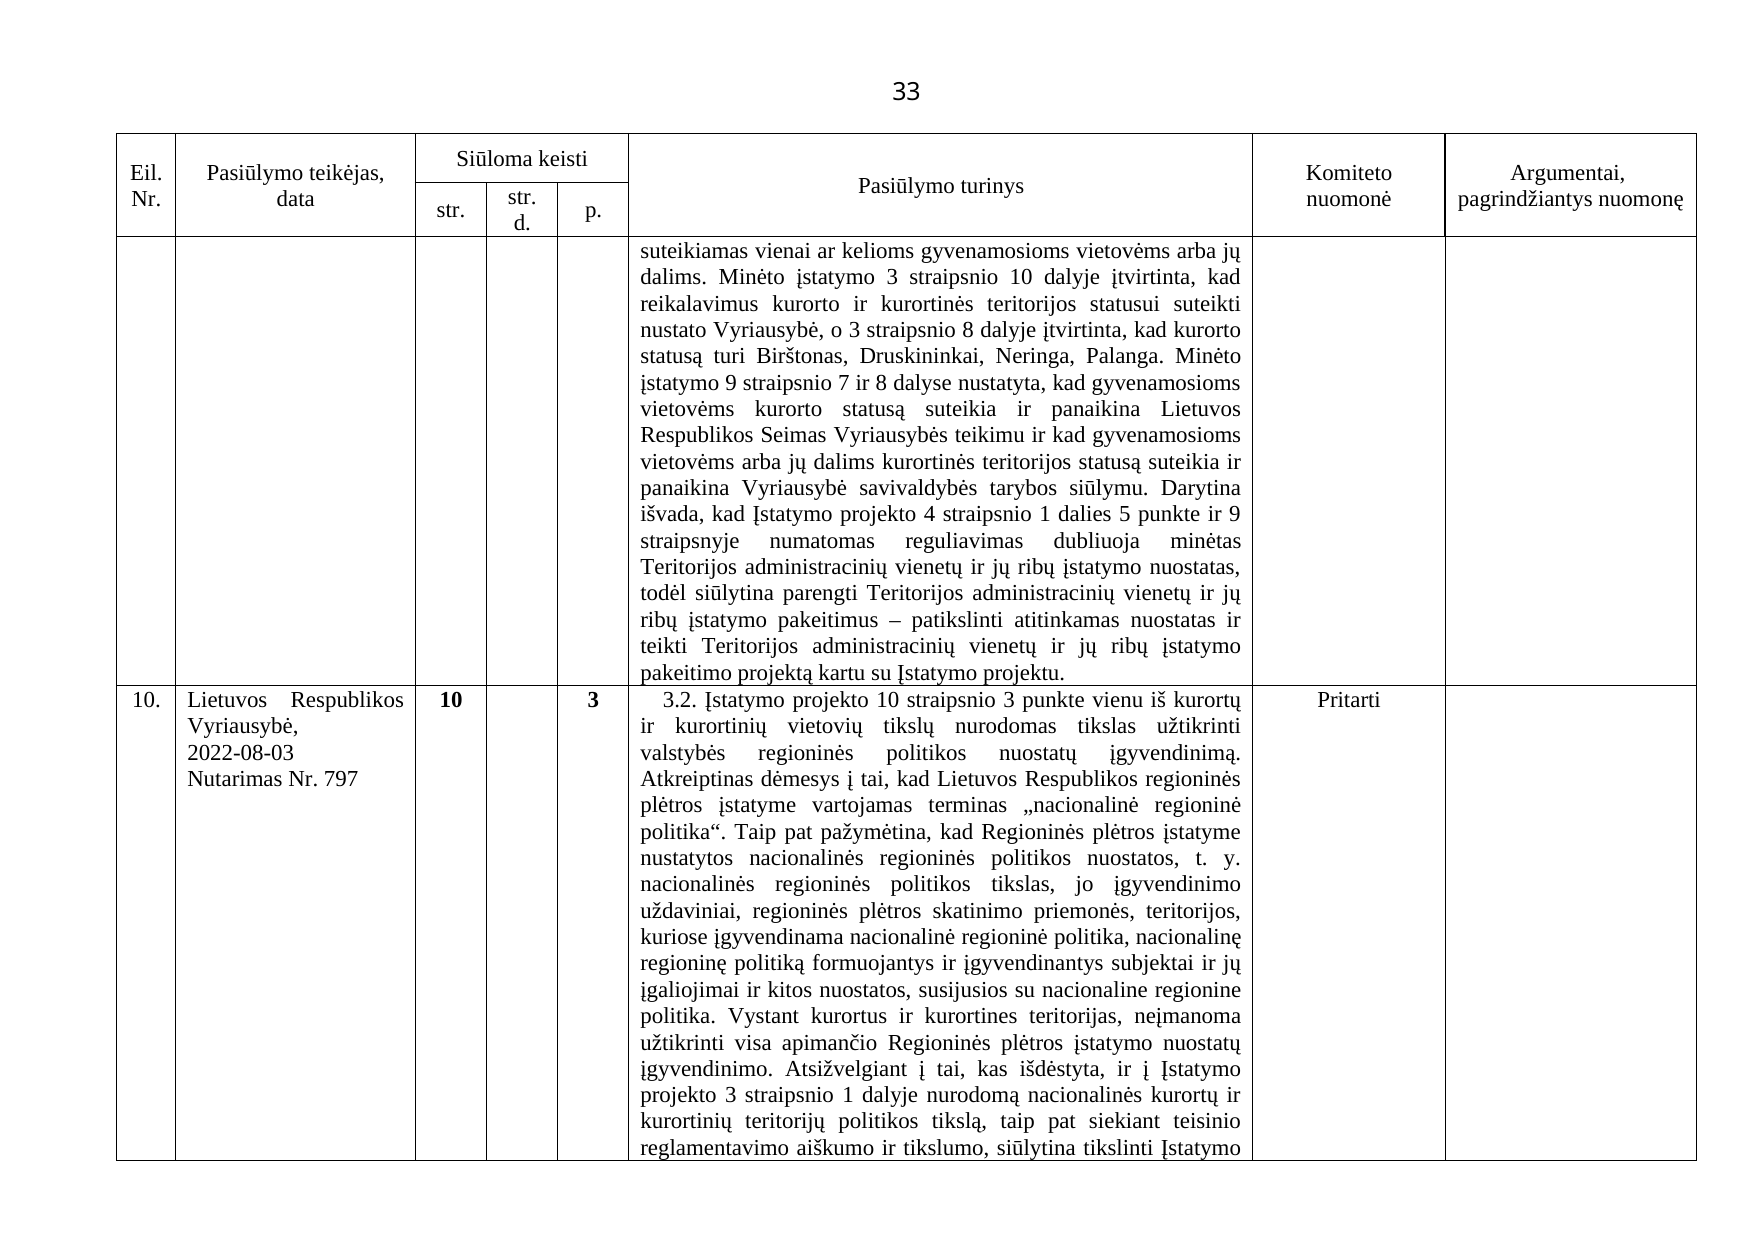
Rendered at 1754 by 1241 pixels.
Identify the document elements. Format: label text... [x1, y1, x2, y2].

table_header Eil. Nr. [117, 134, 175, 236]
table_cell Lietuvos Respublikos Vyriausybė, 2022-08-03 Nutarimas Nr. 797 [176, 686, 415, 1160]
table_cell [117, 237, 175, 685]
table_cell 10. [117, 686, 175, 1160]
table_header Siūloma keisti [416, 134, 628, 182]
table_cell str. [416, 183, 486, 236]
table_cell [1446, 686, 1696, 1160]
table_header Argumentai, pagrindžiantys nuomonę [1446, 134, 1696, 236]
table_cell 10 [416, 686, 486, 1160]
table_header Komiteto nuomonė [1253, 134, 1444, 236]
table_cell [558, 237, 628, 685]
table_cell Pritarti [1253, 686, 1445, 1160]
table_cell [416, 237, 486, 685]
table_cell str. d. [487, 183, 557, 236]
table_cell [487, 686, 557, 1160]
table_header Pasiūlymo turinys [629, 134, 1252, 236]
table_cell 3 [558, 686, 628, 1160]
table_cell [1446, 237, 1696, 685]
table_cell [176, 237, 415, 685]
table_cell p. [558, 183, 628, 236]
table_cell suteikiamas vienai ar kelioms gyvenamosioms vietovėms arba jų dalims. Minėto įstatymo 3 straipsnio 10 dalyje įtvirtinta, kad reikalavimus kurorto ir kurortinės teritorijos statusui suteikti nustato Vyriausybė, o 3 straipsnio 8 dalyje įtvirtinta, kad kurorto statusą turi Birštonas, Druskininkai, Neringa, Palanga. Minėto įstatymo 9 straipsnio 7 ir 8 dalyse nustatyta, kad gyvenamosioms vietovėms kurorto statusą suteikia ir panaikina Lietuvos Respublikos Seimas Vyriausybės teikimu ir kad gyvenamosioms vietovėms arba jų dalims kurortinės teritorijos statusą suteikia ir panaikina Vyriausybė savivaldybės tarybos siūlymu. Darytina išvada, kad Įstatymo projekto 4 straipsnio 1 dalies 5 punkte ir 9 straipsnyje numatomas reguliavimas dubliuoja minėtas Teritorijos administracinių vienetų ir jų ribų įstatymo nuostatas, todėl siūlytina parengti Teritorijos administracinių vienetų ir jų ribų įstatymo pakeitimus – patikslinti atitinkamas nuostatas ir teikti Teritorijos administracinių vienetų ir jų ribų įstatymo pakeitimo projektą kartu su Įstatymo projektu. [629, 237, 1252, 685]
table_header Pasiūlymo teikėjas, data [176, 134, 415, 236]
table_cell [1253, 237, 1445, 685]
table_cell [487, 237, 557, 685]
table_cell 3.2. Įstatymo projekto 10 straipsnio 3 punkte vienu iš kurortų ir kurortinių vietovių tikslų nurodomas tikslas užtikrinti valstybės regioninės politikos nuostatų įgyvendinimą. Atkreiptinas dėmesys į tai, kad Lietuvos Respublikos regioninės plėtros įstatyme vartojamas terminas „nacionalinė regioninė politika“. Taip pat pažymėtina, kad Regioninės plėtros įstatyme nustatytos nacionalinės regioninės politikos nuostatos, t. y. nacionalinės regioninės politikos tikslas, jo įgyvendinimo uždaviniai, regioninės plėtros skatinimo priemonės, teritorijos, kuriose įgyvendinama nacionalinė regioninė politika, nacionalinę regioninę politiką formuojantys ir įgyvendinantys subjektai ir jų įgaliojimai ir kitos nuostatos, susijusios su nacionaline regionine politika. Vystant kurortus ir kurortines teritorijas, neįmanoma užtikrinti visa apimančio Regioninės plėtros įstatymo nuostatų įgyvendinimo. Atsižvelgiant į tai, kas išdėstyta, ir į Įstatymo projekto 3 straipsnio 1 dalyje nurodomą nacionalinės kurortų ir kurortinių teritorijų politikos tikslą, taip pat siekiant teisinio reglamentavimo aiškumo ir tikslumo, siūlytina tikslinti Įstatymo [629, 686, 1252, 1160]
